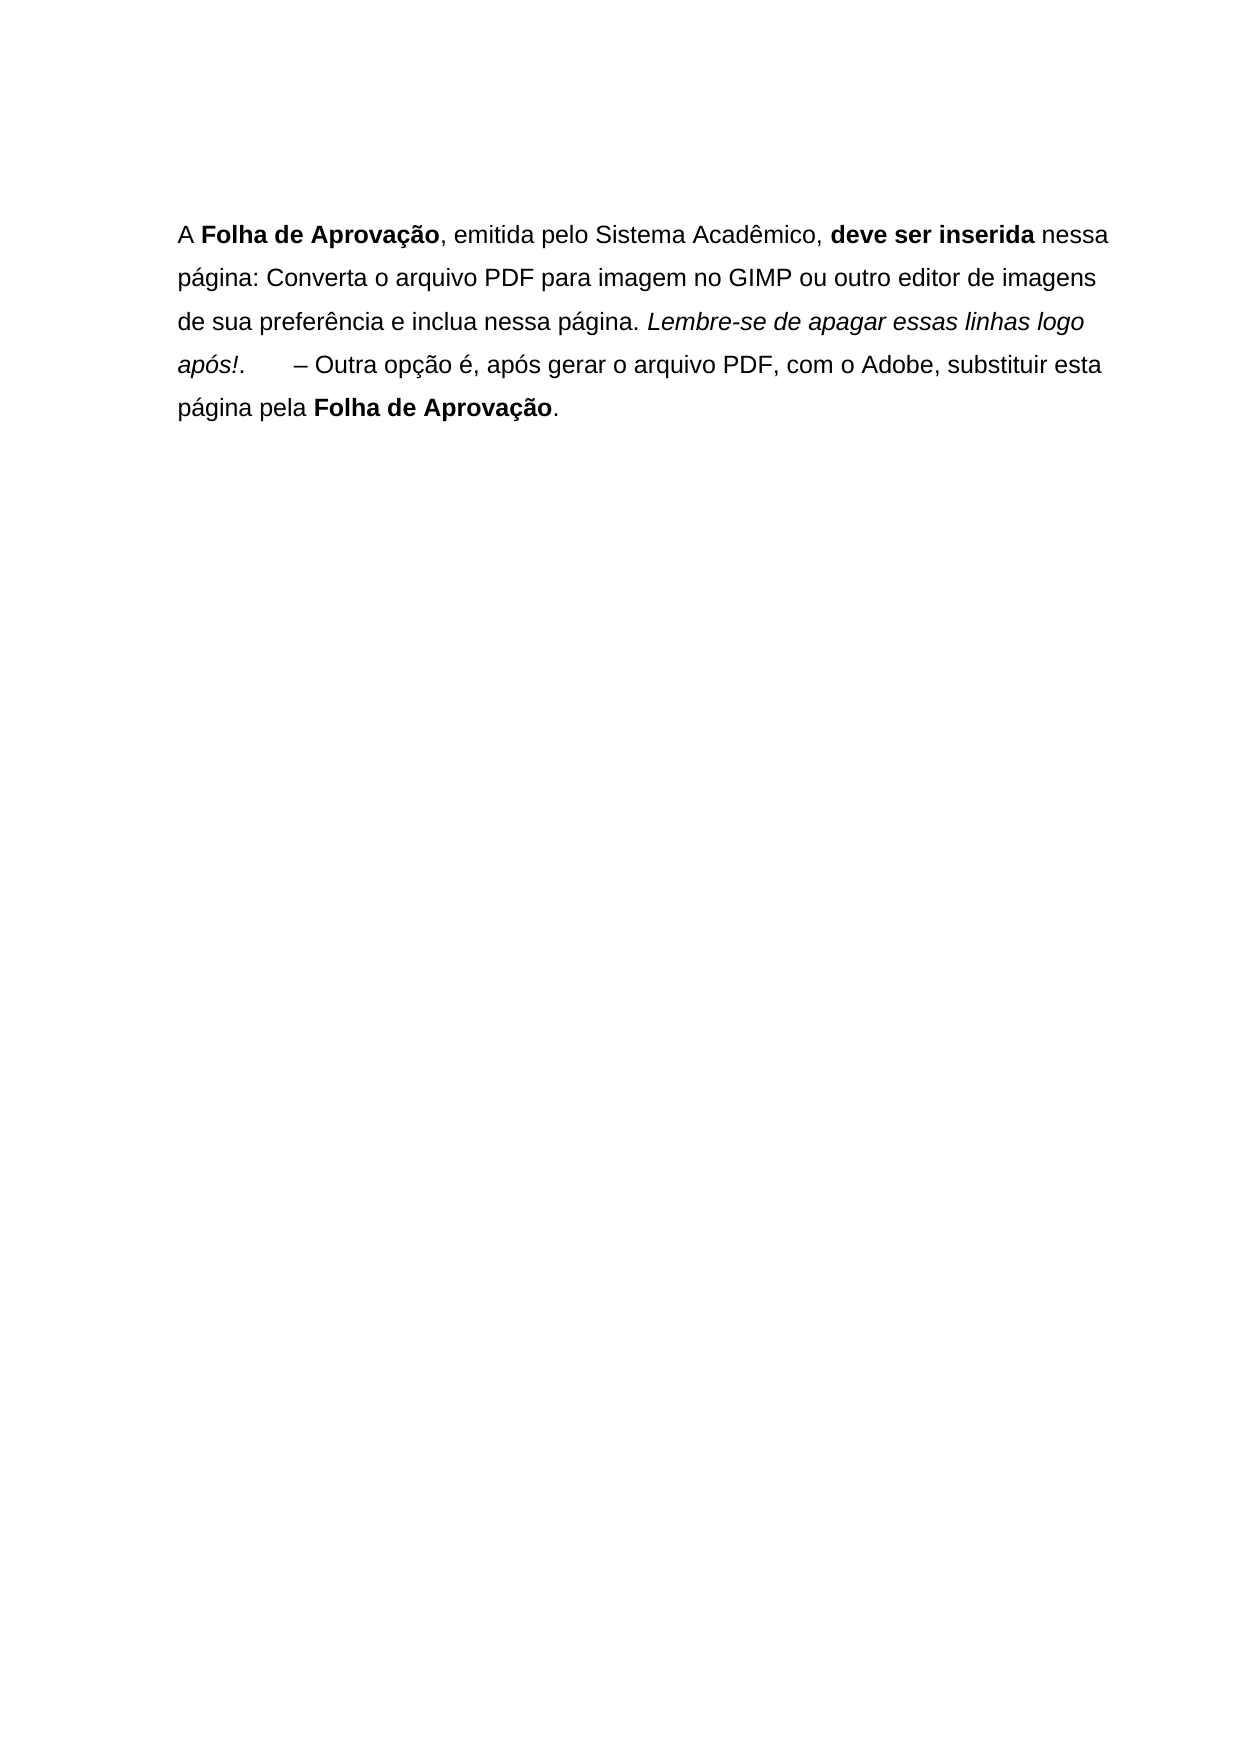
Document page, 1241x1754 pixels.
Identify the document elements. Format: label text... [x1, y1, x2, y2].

text A Folha de Aprovação, emitida pelo Sistema Acadêmico, deve ser inserida nessa página: Converta o arquivo PDF para imagem no GIMP ou outro editor de imagens de sua preferência e inclua nessa página. Lembre-se de apagar essas linhas logo após!. – Outra opção é, após gerar o arquivo PDF, com o Adobe, substituir esta página pela Folha de Aprovação. [177, 220, 1122, 422]
